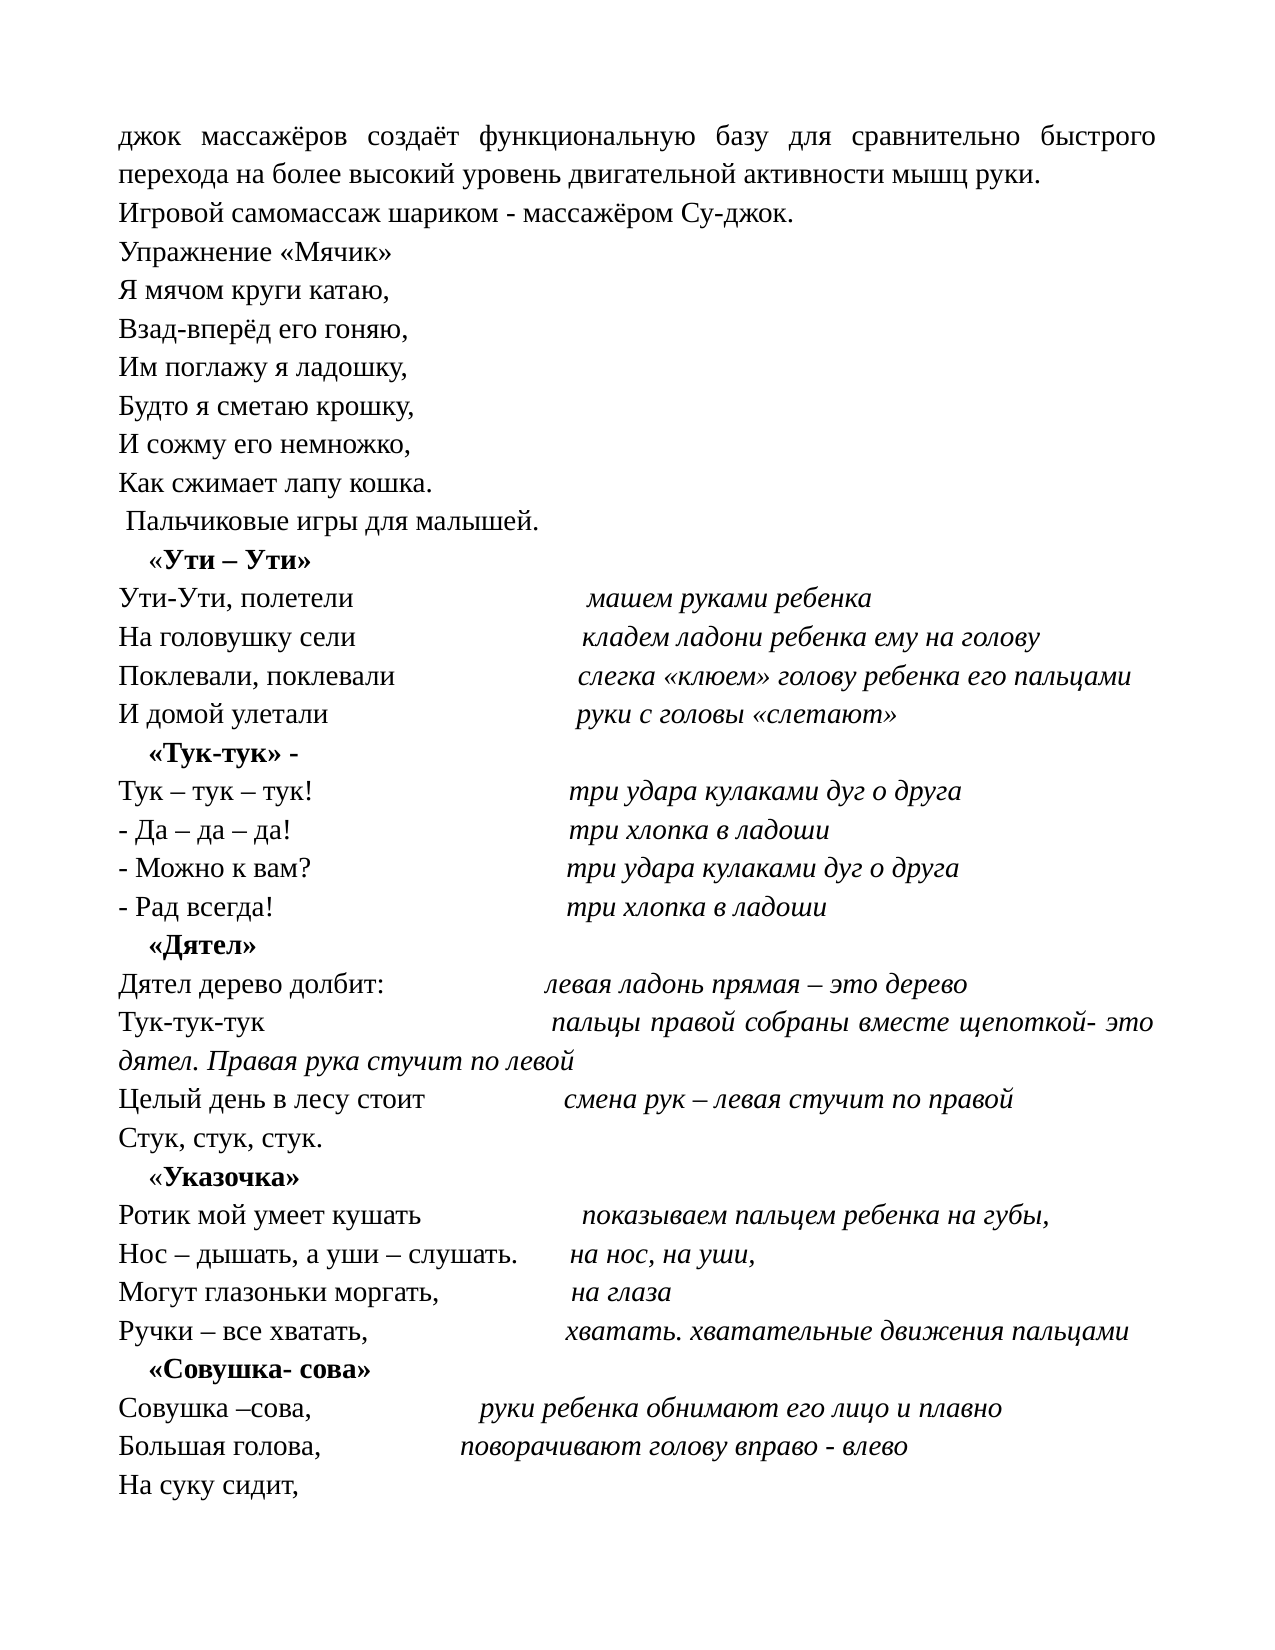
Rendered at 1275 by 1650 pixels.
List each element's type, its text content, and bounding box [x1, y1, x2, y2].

text  «Ути – Ути» [118, 542, 1157, 576]
text - Можно к вам? три удара кулаками дуг о друга [118, 850, 1157, 884]
text Нос – дышать, а уши – слушать. на нос, на уши, [118, 1236, 1157, 1269]
text - Рад всегда! три хлопка в ладоши [118, 889, 1157, 922]
text Им поглажу я ладошку, [118, 349, 1157, 383]
text Стук, стук, стук. [118, 1120, 1157, 1154]
text джок массажёров создаёт функциональную базу для сравнительно быстрого перехода на более высокий уровень двигательной активности мышц руки. [118, 118, 1157, 190]
text Ручки – все хватать, хватать. хватательные движения пальцами [118, 1313, 1157, 1346]
text  «Тук-тук» - [118, 735, 1157, 768]
text  «Совушка- сова» [118, 1351, 1157, 1385]
text Пальчиковые игры для малышей. [118, 503, 1157, 537]
text Поклевали, поклевали слегка «клюем» голову ребенка его пальцами [118, 658, 1157, 691]
text И домой улетали руки с головы «слетают» [118, 696, 1157, 730]
text Целый день в лесу стоит смена рук – левая стучит по правой [118, 1082, 1157, 1115]
text Игровой самомассаж шариком - массажёром Су-джок. [118, 195, 1157, 229]
text На головушку сели кладем ладони ребенка ему на голову [118, 619, 1157, 653]
text - Да – да – да! три хлопка в ладоши [118, 812, 1157, 845]
text Тук – тук – тук! три удара кулаками дуг о друга [118, 773, 1157, 807]
text Я мячом круги катаю, [118, 272, 1157, 306]
text  «Дятел» [118, 927, 1157, 961]
text Тук-тук-тук пальцы правой собраны вместе щепоткой- это дятел. Правая рука стучит по левой [118, 1004, 1157, 1077]
text На суку сидит, [118, 1467, 1157, 1501]
text Упражнение «Мячик» [118, 234, 1157, 267]
text Дятел дерево долбит: левая ладонь прямая – это дерево [118, 966, 1157, 999]
text Большая голова, поворачивают голову вправо - влево [118, 1428, 1157, 1462]
text Совушка –сова, руки ребенка обнимают его лицо и плавно [118, 1390, 1157, 1423]
text Как сжимает лапу кошка. [118, 465, 1157, 498]
text Ути-Ути, полетели машем руками ребенка [118, 581, 1157, 614]
text Будто я сметаю крошку, [118, 388, 1157, 421]
text Взад-вперёд его гоняю, [118, 311, 1157, 344]
text Могут глазоньки моргать, на глаза [118, 1274, 1157, 1308]
text  «Указочка» [118, 1159, 1157, 1192]
text И сожму его немножко, [118, 426, 1157, 460]
text Ротик мой умеет кушать показываем пальцем ребенка на губы, [118, 1197, 1157, 1231]
